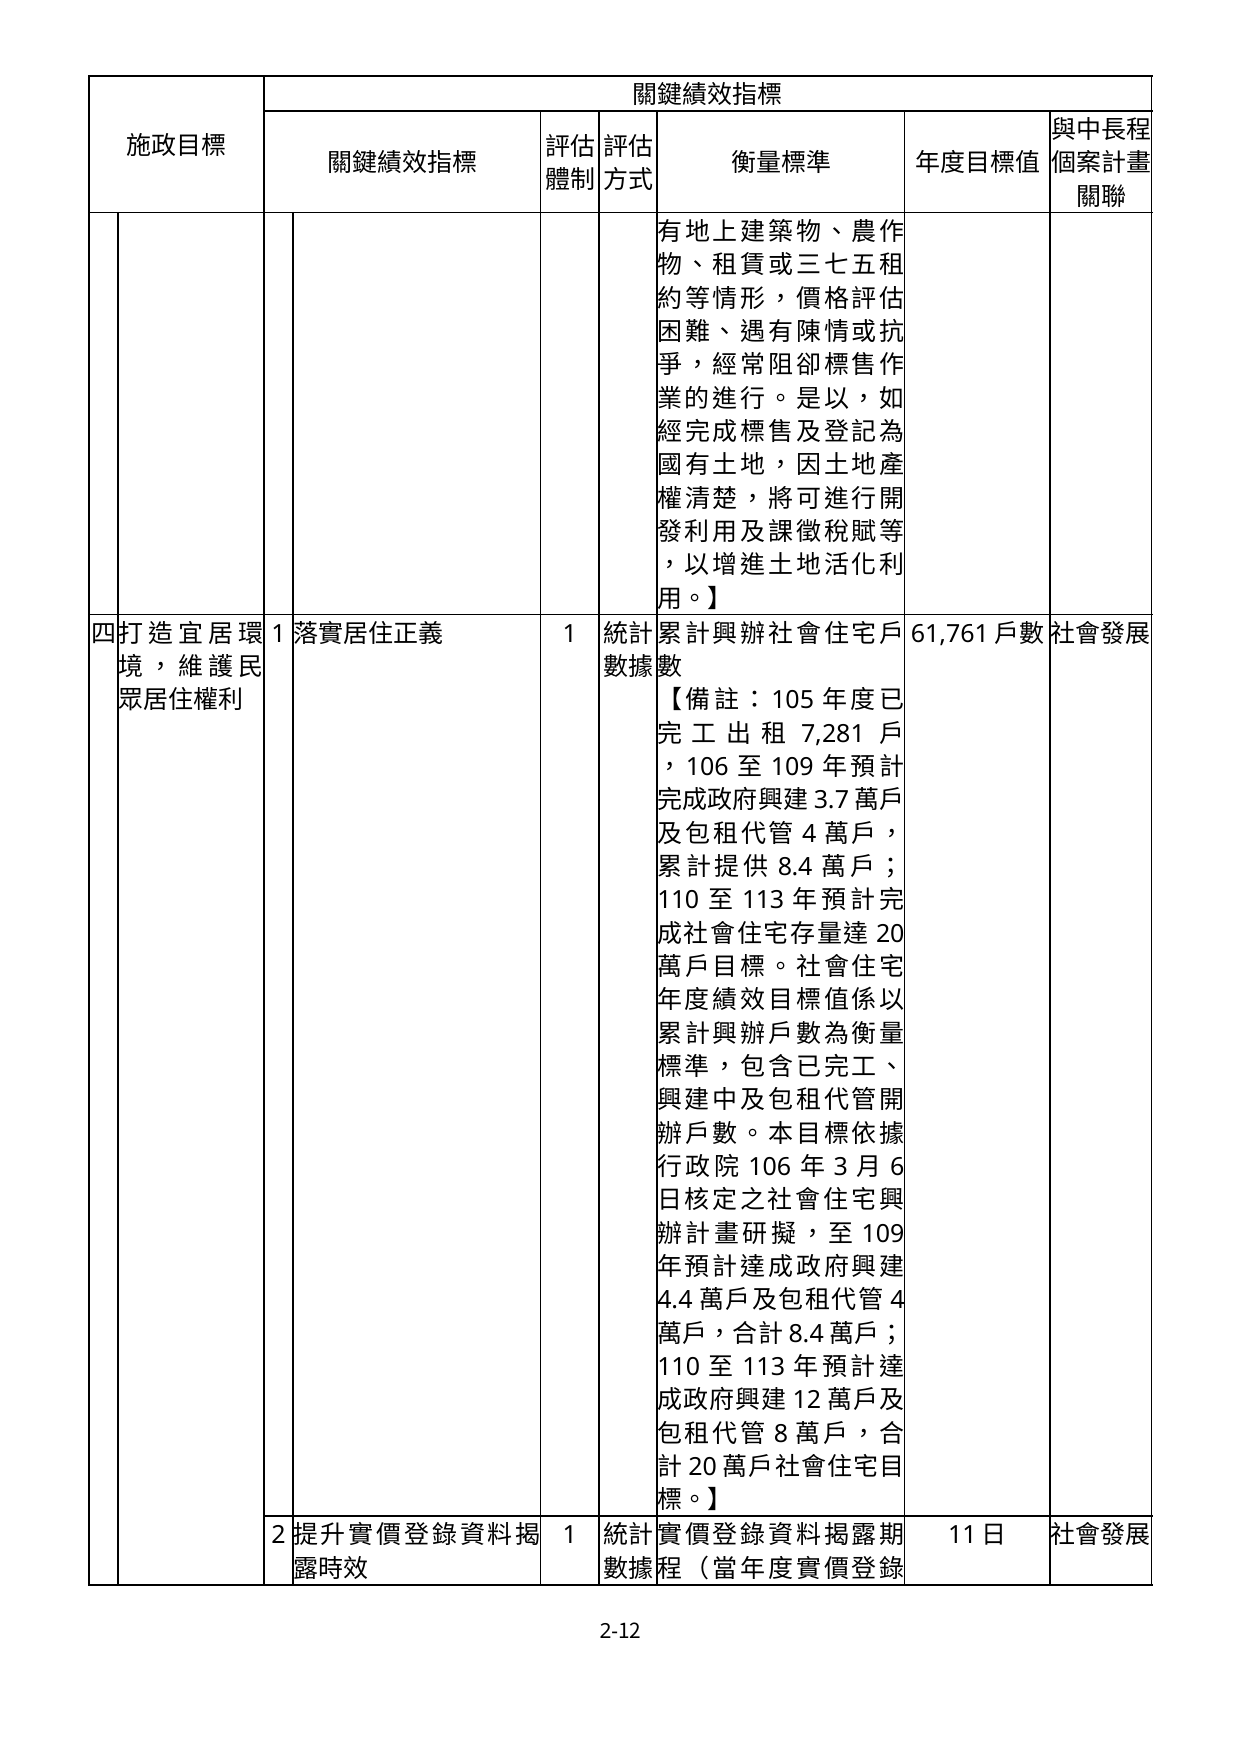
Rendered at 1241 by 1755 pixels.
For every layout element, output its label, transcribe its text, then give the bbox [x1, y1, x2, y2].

table_cell 健全國土規劃，落實國土永續發展 [119, 213, 263, 614]
table_header 施政目標 [90, 77, 263, 212]
table_cell [265, 213, 292, 614]
table_cell 提升實價登錄資料揭露時效 [294, 1517, 540, 1584]
table_cell 落實居住正義 [294, 615, 540, 1515]
table_cell 11日 [905, 1517, 1049, 1584]
table_cell 評估 體制 [541, 112, 598, 212]
table_cell 年度目標值 [905, 112, 1049, 212]
table_cell 關鍵績效指標 [265, 112, 540, 212]
table_cell 社會發展 [1051, 615, 1151, 1515]
table_cell 2 [265, 1517, 292, 1584]
table_cell 1 [541, 615, 598, 1515]
table_cell 統計數據 [600, 615, 656, 1515]
table_cell 社會發展 [1051, 1517, 1151, 1584]
table_cell 統計數據 [600, 1517, 656, 1584]
table_cell 1 [265, 615, 292, 1515]
table_cell [294, 213, 540, 614]
table_cell 實價登錄資料揭露期程（當年度實價登錄 [658, 1517, 904, 1584]
table_cell [905, 213, 1049, 614]
table_cell 有地上建築物、農作物、租賃或三七五租約等情形，價格評估困難、遇有陳情或抗爭，經常阻卻標售作業的進行。是以，如經完成標售及登記為國有土地，因土地產權清楚，將可進行開發利用及課徵稅賦等，以增進土地活化利用。】 [658, 213, 904, 614]
table_cell 四 [90, 615, 117, 1584]
table_cell 1 [541, 1517, 598, 1584]
table_cell 評估 方式 [600, 112, 656, 212]
table_cell [1051, 213, 1151, 614]
table_cell [600, 213, 656, 614]
table_cell 61,761戶數 [905, 615, 1049, 1515]
table_cell 衡量標準 [658, 112, 904, 212]
table_cell [541, 213, 598, 614]
table_header 關鍵績效指標 [265, 77, 1151, 110]
table_cell 三 [90, 213, 117, 614]
table_cell 與中長程個案計畫關聯 [1051, 112, 1151, 212]
table_cell 打造宜居環境，維護民眾居住權利 [119, 615, 263, 1584]
table_cell 累計興辦社會住宅戶數 【備註：105年度已完工出租7,281戶，106至109年預計完成政府興建3.7萬戶及包租代管4萬戶，累計提供8.4萬戶；110至113年預計完成社會住宅存量達20萬戶目標。社會住宅年度績效目標值係以累計興辦戶數為衡量標準，包含已完工、興建中及包租代管開辦戶數。本目標依據行政院106年3月6日核定之社會住宅興辦計畫研擬，至109年預計達成政府興建4.4萬戶及包租代管4萬戶，合計8.4萬戶；110至113年預計達成政府興建12萬戶及包租代管8萬戶，合計20萬戶社會住宅目標。】 [658, 615, 904, 1515]
